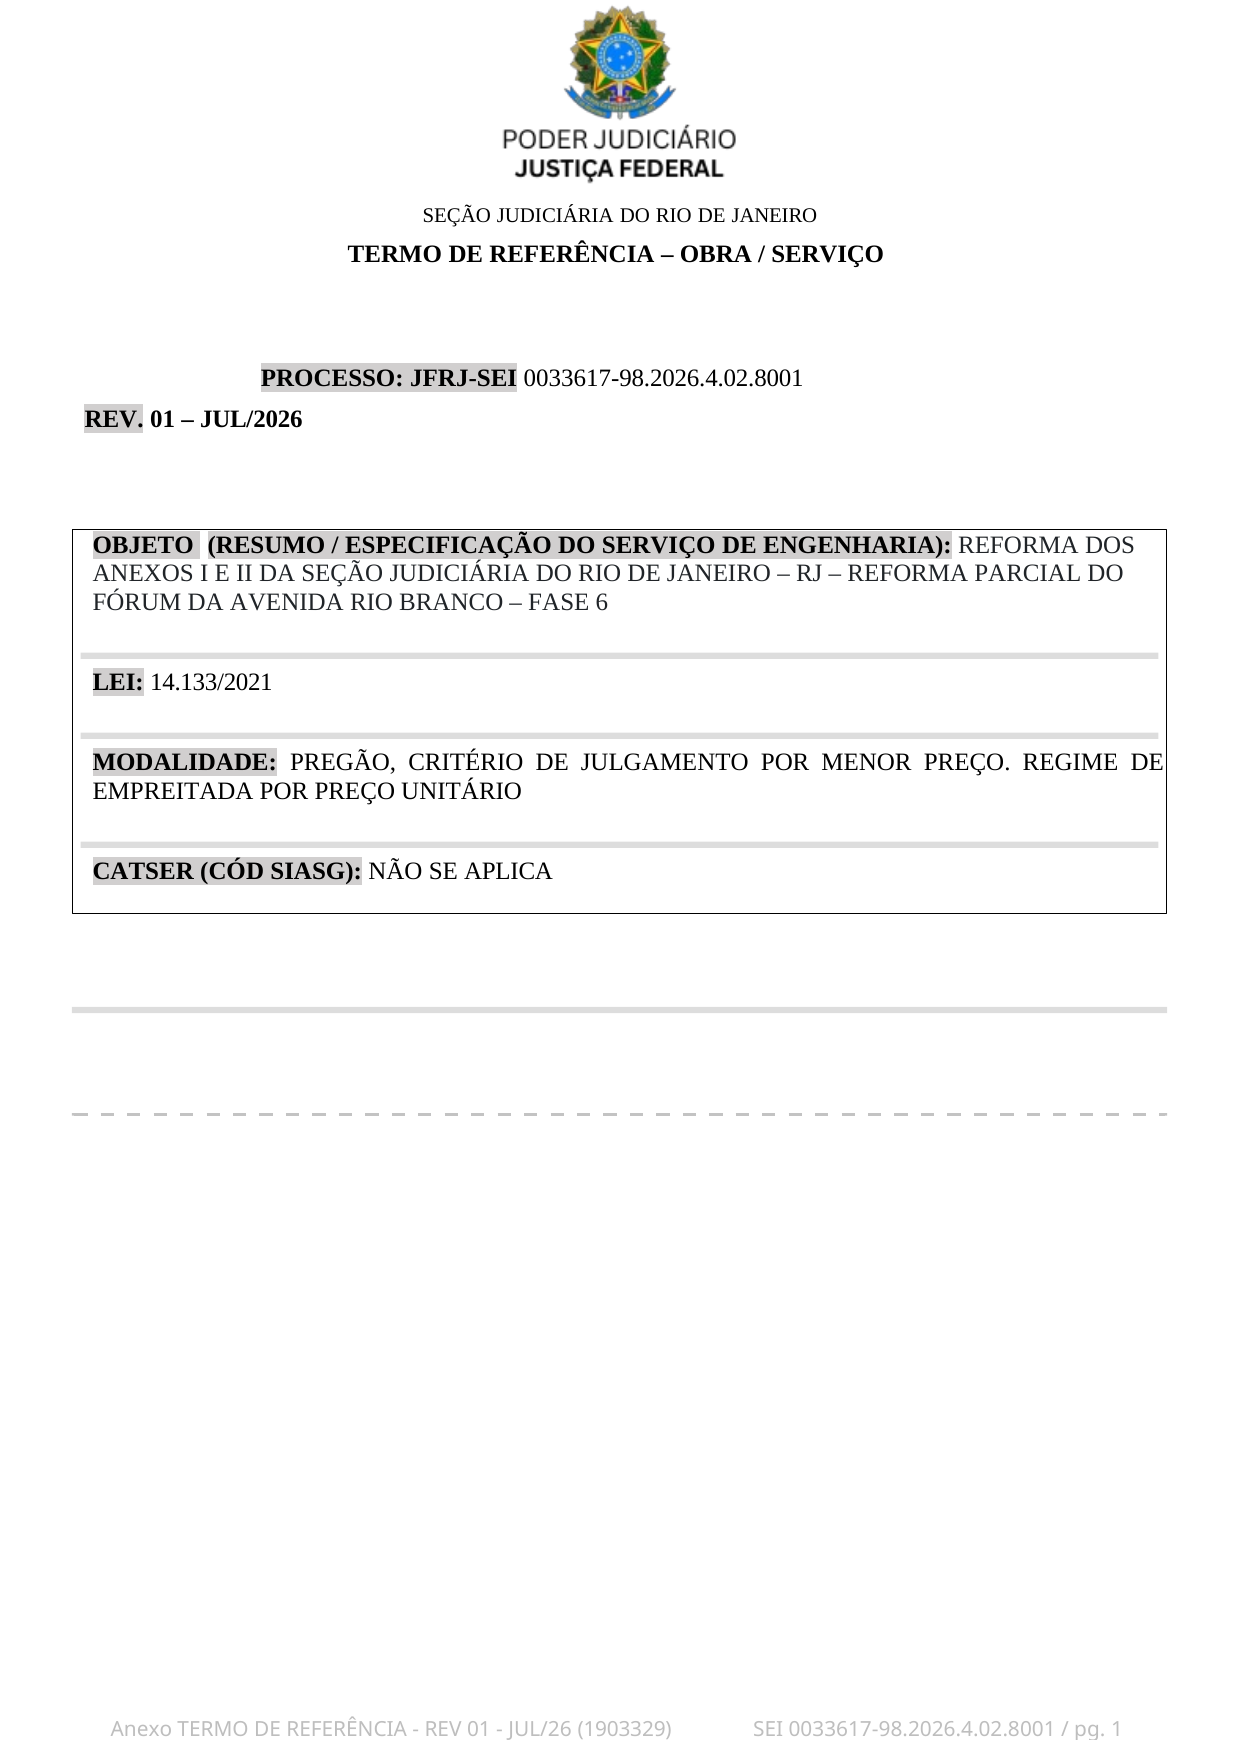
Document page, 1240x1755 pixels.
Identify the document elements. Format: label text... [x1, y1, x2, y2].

subtitle TERMO DE REFERÊNCIA – OBRA / SERVIÇO [59, 239, 1173, 268]
text SEÇÃO JUDICIÁRIA DO RIO DE JANEIRO [59, 203, 1181, 227]
subtitle REV. 01 – JUL/2026 [84, 404, 1181, 433]
text PROCESSO: JFRJ-SEI 0033617-98.2026.4.02.8001 [261, 363, 1181, 392]
